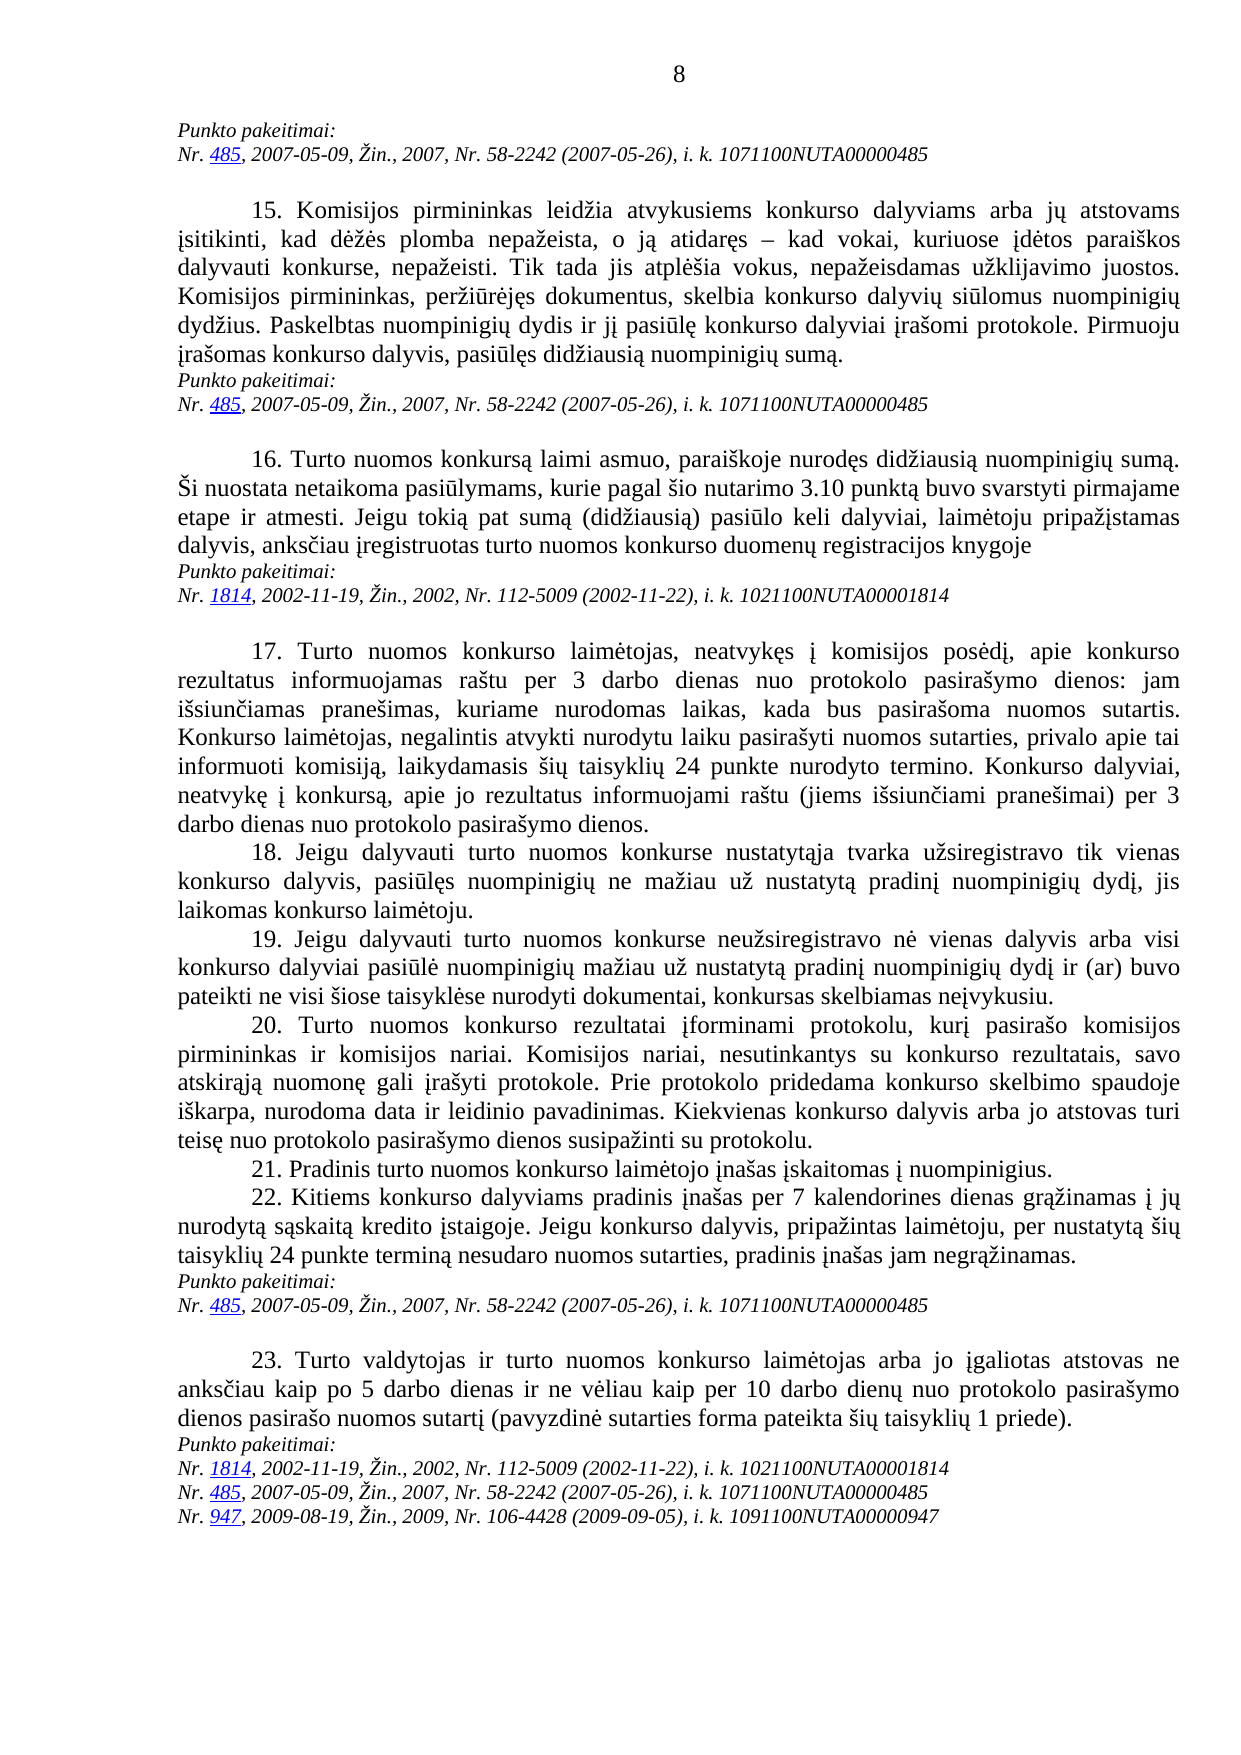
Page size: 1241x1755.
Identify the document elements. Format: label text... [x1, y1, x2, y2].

text Nr. 1814, 2002-11-19, Žin., 2002, Nr. 112-5009 (2002-11-22), i. k. 1021100NUTA00001814 [177, 1456, 1181, 1480]
text 20. Turto nuomos konkurso rezultatai įforminami protokolu, kurį pasirašo komisijos pirmininkas ir komisijos nariai. Komisijos nariai, nesutinkantys su konkurso rezultatais, savo atskirąją nuomonę gali įrašyti protokole. Prie protokolo pridedama konkurso skelbimo spaudoje iškarpa, nurodoma data ir leidinio pavadinimas. Kiekvienas konkurso dalyvis arba jo atstovas turi teisę nuo protokolo pasirašymo dienos susipažinti su protokolu. [177, 1010, 1181, 1154]
text 19. Jeigu dalyvauti turto nuomos konkurse neužsiregistravo nė vienas dalyvis arba visi konkurso dalyviai pasiūlė nuompinigių mažiau už nustatytą pradinį nuompinigių dydį ir (ar) buvo pateikti ne visi šiose taisyklėse nurodyti dokumentai, konkursas skelbiamas neįvykusiu. [177, 924, 1181, 1010]
text 21. Pradinis turto nuomos konkurso laimėtojo įnašas įskaitomas į nuompinigius. [177, 1154, 1181, 1182]
text Punkto pakeitimai: [177, 559, 1181, 583]
text Punkto pakeitimai: [177, 1269, 1181, 1293]
text 23. Turto valdytojas ir turto nuomos konkurso laimėtojas arba jo įgaliotas atstovas ne anksčiau kaip po 5 darbo dienas ir ne vėliau kaip per 10 darbo dienų nuo protokolo pasirašymo dienos pasirašo nuomos sutartį (pavyzdinė sutarties forma pateikta šių taisyklių 1 priede). [177, 1346, 1181, 1432]
text 17. Turto nuomos konkurso laimėtojas, neatvykęs į komisijos posėdį, apie konkurso rezultatus informuojamas raštu per 3 darbo dienas nuo protokolo pasirašymo dienos: jam išsiunčiamas pranešimas, kuriame nurodomas laikas, kada bus pasirašoma nuomos sutartis. Konkurso laimėtojas, negalintis atvykti nurodytu laiku pasirašyti nuomos sutarties, privalo apie tai informuoti komisiją, laikydamasis šių taisyklių 24 punkte nurodyto termino. Konkurso dalyviai, neatvykę į konkursą, apie jo rezultatus informuojami raštu (jiems išsiunčiami pranešimai) per 3 darbo dienas nuo protokolo pasirašymo dienos. [177, 636, 1181, 837]
text Nr. 1814, 2002-11-19, Žin., 2002, Nr. 112-5009 (2002-11-22), i. k. 1021100NUTA00001814 [177, 583, 1181, 607]
text Punkto pakeitimai: [177, 118, 1181, 142]
text Punkto pakeitimai: [177, 367, 1181, 392]
text Nr. 485, 2007-05-09, Žin., 2007, Nr. 58-2242 (2007-05-26), i. k. 1071100NUTA00000485 [177, 1293, 1181, 1317]
text Nr. 485, 2007-05-09, Žin., 2007, Nr. 58-2242 (2007-05-26), i. k. 1071100NUTA00000485 [177, 142, 1181, 166]
text Nr. 485, 2007-05-09, Žin., 2007, Nr. 58-2242 (2007-05-26), i. k. 1071100NUTA00000485 [177, 1480, 1181, 1504]
text Nr. 485, 2007-05-09, Žin., 2007, Nr. 58-2242 (2007-05-26), i. k. 1071100NUTA00000485 [177, 392, 1181, 416]
text 18. Jeigu dalyvauti turto nuomos konkurse nustatytąja tvarka užsiregistravo tik vienas konkurso dalyvis, pasiūlęs nuompinigių ne mažiau už nustatytą pradinį nuompinigių dydį, jis laikomas konkurso laimėtoju. [177, 837, 1181, 924]
text 15. Komisijos pirmininkas leidžia atvykusiems konkurso dalyviams arba jų atstovams įsitikinti, kad dėžės plomba nepažeista, o ją atidaręs – kad vokai, kuriuose įdėtos paraiškos dalyvauti konkurse, nepažeisti. Tik tada jis atplėšia vokus, nepažeisdamas užklijavimo juostos. Komisijos pirmininkas, peržiūrėjęs dokumentus, skelbia konkurso dalyvių siūlomus nuompinigių dydžius. Paskelbtas nuompinigių dydis ir jį pasiūlę konkurso dalyviai įrašomi protokole. Pirmuoju įrašomas konkurso dalyvis, pasiūlęs didžiausią nuompinigių sumą. [177, 195, 1181, 367]
text Nr. 947, 2009-08-19, Žin., 2009, Nr. 106-4428 (2009-09-05), i. k. 1091100NUTA00000947 [177, 1504, 1181, 1528]
text 22. Kitiems konkurso dalyviams pradinis įnašas per 7 kalendorines dienas grąžinamas į jų nurodytą sąskaitą kredito įstaigoje. Jeigu konkurso dalyvis, pripažintas laimėtoju, per nustatytą šių taisyklių 24 punkte terminą nesudaro nuomos sutarties, pradinis įnašas jam negrąžinamas. [177, 1182, 1181, 1269]
text 16. Turto nuomos konkursą laimi asmuo, paraiškoje nurodęs didžiausią nuompinigių sumą. Ši nuostata netaikoma pasiūlymams, kurie pagal šio nutarimo 3.10 punktą buvo svarstyti pirmajame etape ir atmesti. Jeigu tokią pat sumą (didžiausią) pasiūlo keli dalyviai, laimėtoju pripažįstamas dalyvis, anksčiau įregistruotas turto nuomos konkurso duomenų registracijos knygoje [177, 444, 1181, 559]
text Punkto pakeitimai: [177, 1432, 1181, 1456]
